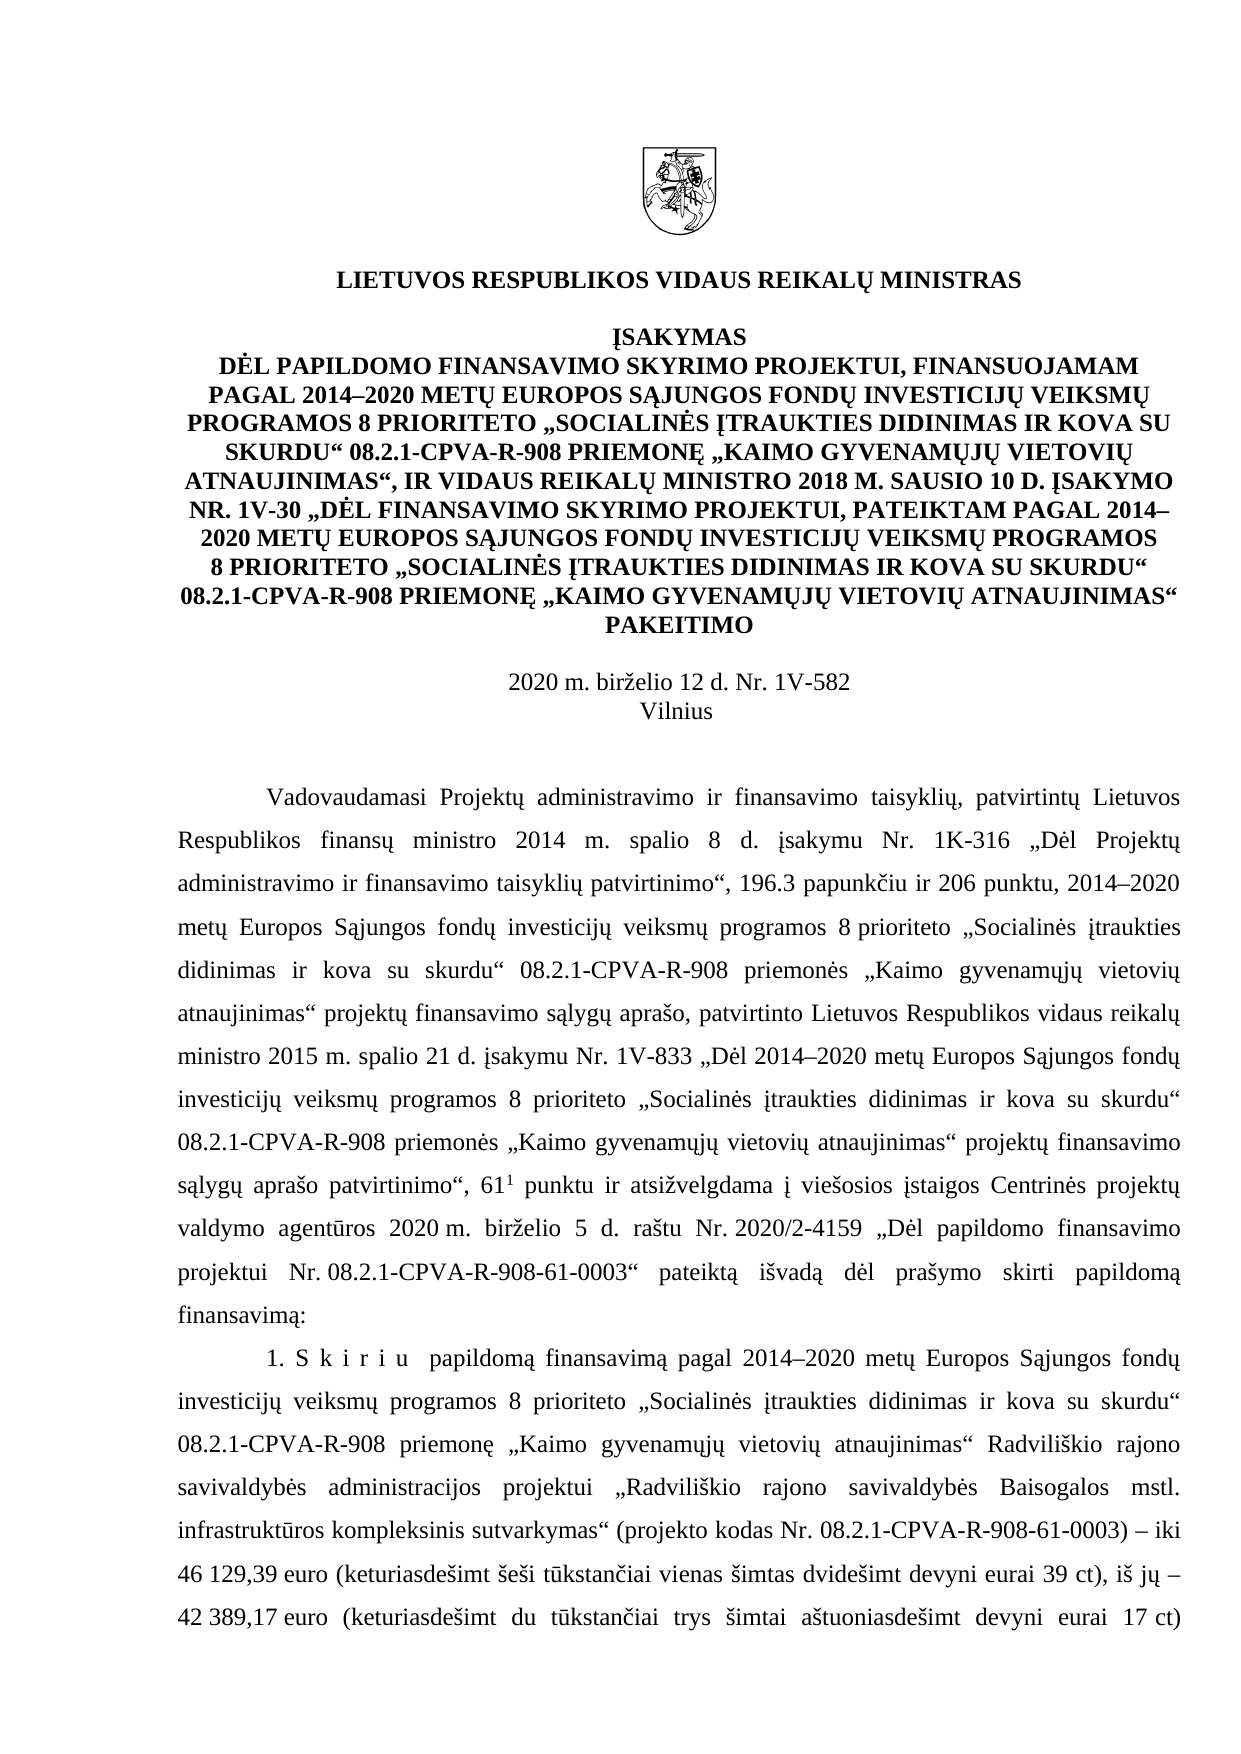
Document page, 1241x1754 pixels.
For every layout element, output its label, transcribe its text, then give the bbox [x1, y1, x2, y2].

text 1. Skiriu papildomą finansavimą pagal 2014–2020 metų Europos Sąjungos fondų investicijų veiksmų programos 8 prioriteto „Socialinės įtraukties didinimas ir kova su skurdu“ 08.2.1-CPVA-R-908 priemonę „Kaimo gyvenamųjų vietovių atnaujinimas“ Radviliškio rajono savivaldybės administracijos projektui „Radviliškio rajono savivaldybės Baisogalos mstl. infrastruktūros kompleksinis sutvarkymas“ (projekto kodas Nr. 08.2.1-CPVA-R-908-61-0003) – iki 46 129,39 euro (keturiasdešimt šeši tūkstančiai vienas šimtas dvidešimt devyni eurai 39 ct), iš jų – 42 389,17 euro (keturiasdešimt du tūkstančiai trys šimtai aštuoniasdešimt devyni eurai 17 ct) [177, 1343, 1181, 1631]
text Vilnius [177, 696, 1181, 725]
text Vadovaudamasi Projektų administravimo ir finansavimo taisyklių, patvirtintų Lietuvos Respublikos finansų ministro 2014 m. spalio 8 d. įsakymu Nr. 1K-316 „Dėl Projektų administravimo ir finansavimo taisyklių patvirtinimo“, 196.3 papunkčiu ir 206 punktu, 2014–2020 metų Europos Sąjungos fondų investicijų veiksmų programos 8 prioriteto „Socialinės įtraukties didinimas ir kova su skurdu“ 08.2.1-CPVA-R-908 priemonės „Kaimo gyvenamųjų vietovių atnaujinimas“ projektų finansavimo sąlygų aprašo, patvirtinto Lietuvos Respublikos vidaus reikalų ministro 2015 m. spalio 21 d. įsakymu Nr. 1V-833 „Dėl 2014–2020 metų Europos Sąjungos fondų investicijų veiksmų programos 8 prioriteto „Socialinės įtraukties didinimas ir kova su skurdu“ 08.2.1-CPVA-R-908 priemonės „Kaimo gyvenamųjų vietovių atnaujinimas“ projektų finansavimo sąlygų aprašo patvirtinimo“, 611 punktu ir atsižvelgdama į viešosios įstaigos Centrinės projektų valdymo agentūros 2020 m. birželio 5 d. raštu Nr. 2020/2-4159 „Dėl papildomo finansavimo projektui Nr. 08.2.1-CPVA-R-908-61-0003“ pateiktą išvadą dėl prašymo skirti papildomą finansavimą: [177, 782, 1181, 1329]
text ĮSAKYMAS [177, 322, 1181, 351]
text DĖL PAPILDOMO FINANSAVIMO SKYRIMO PROJEKTUI, FINANSUOJAMAM PAGAL 2014–2020 METŲ EUROPOS SĄJUNGOS FONDŲ INVESTICIJŲ VEIKSMŲ PROGRAMOS 8 PRIORITETO „SOCIALINĖS ĮTRAUKTIES DIDINIMAS IR KOVA SU SKURDU“ 08.2.1-CPVA-R-908 PRIEMONĘ „KAIMO GYVENAMŲJŲ VIETOVIŲ ATNAUJINIMAS“, IR VIDAUS REIKALŲ MINISTRO 2018 M. SAUSIO 10 D. ĮSAKYMO NR. 1V-30 „DĖL FINANSAVIMO SKYRIMO PROJEKTUI, PATEIKTAM PAGAL 2014–2020 METŲ EUROPOS SĄJUNGOS FONDŲ INVESTICIJŲ VEIKSMŲ PROGRAMOS 8 PRIORITETO „SOCIALINĖS ĮTRAUKTIES DIDINIMAS IR KOVA SU SKURDU“ 08.2.1-CPVA-R-908 PRIEMONĘ „KAIMO GYVENAMŲJŲ VIETOVIŲ ATNAUJINIMAS“ PAKEITIMO [177, 351, 1181, 638]
text LIETUVOS RESPUBLIKOS VIDAUS REIKALŲ MINISTRAS [177, 265, 1181, 293]
text 2020 m. birželio 12 d. Nr. 1V-582 [177, 667, 1181, 696]
